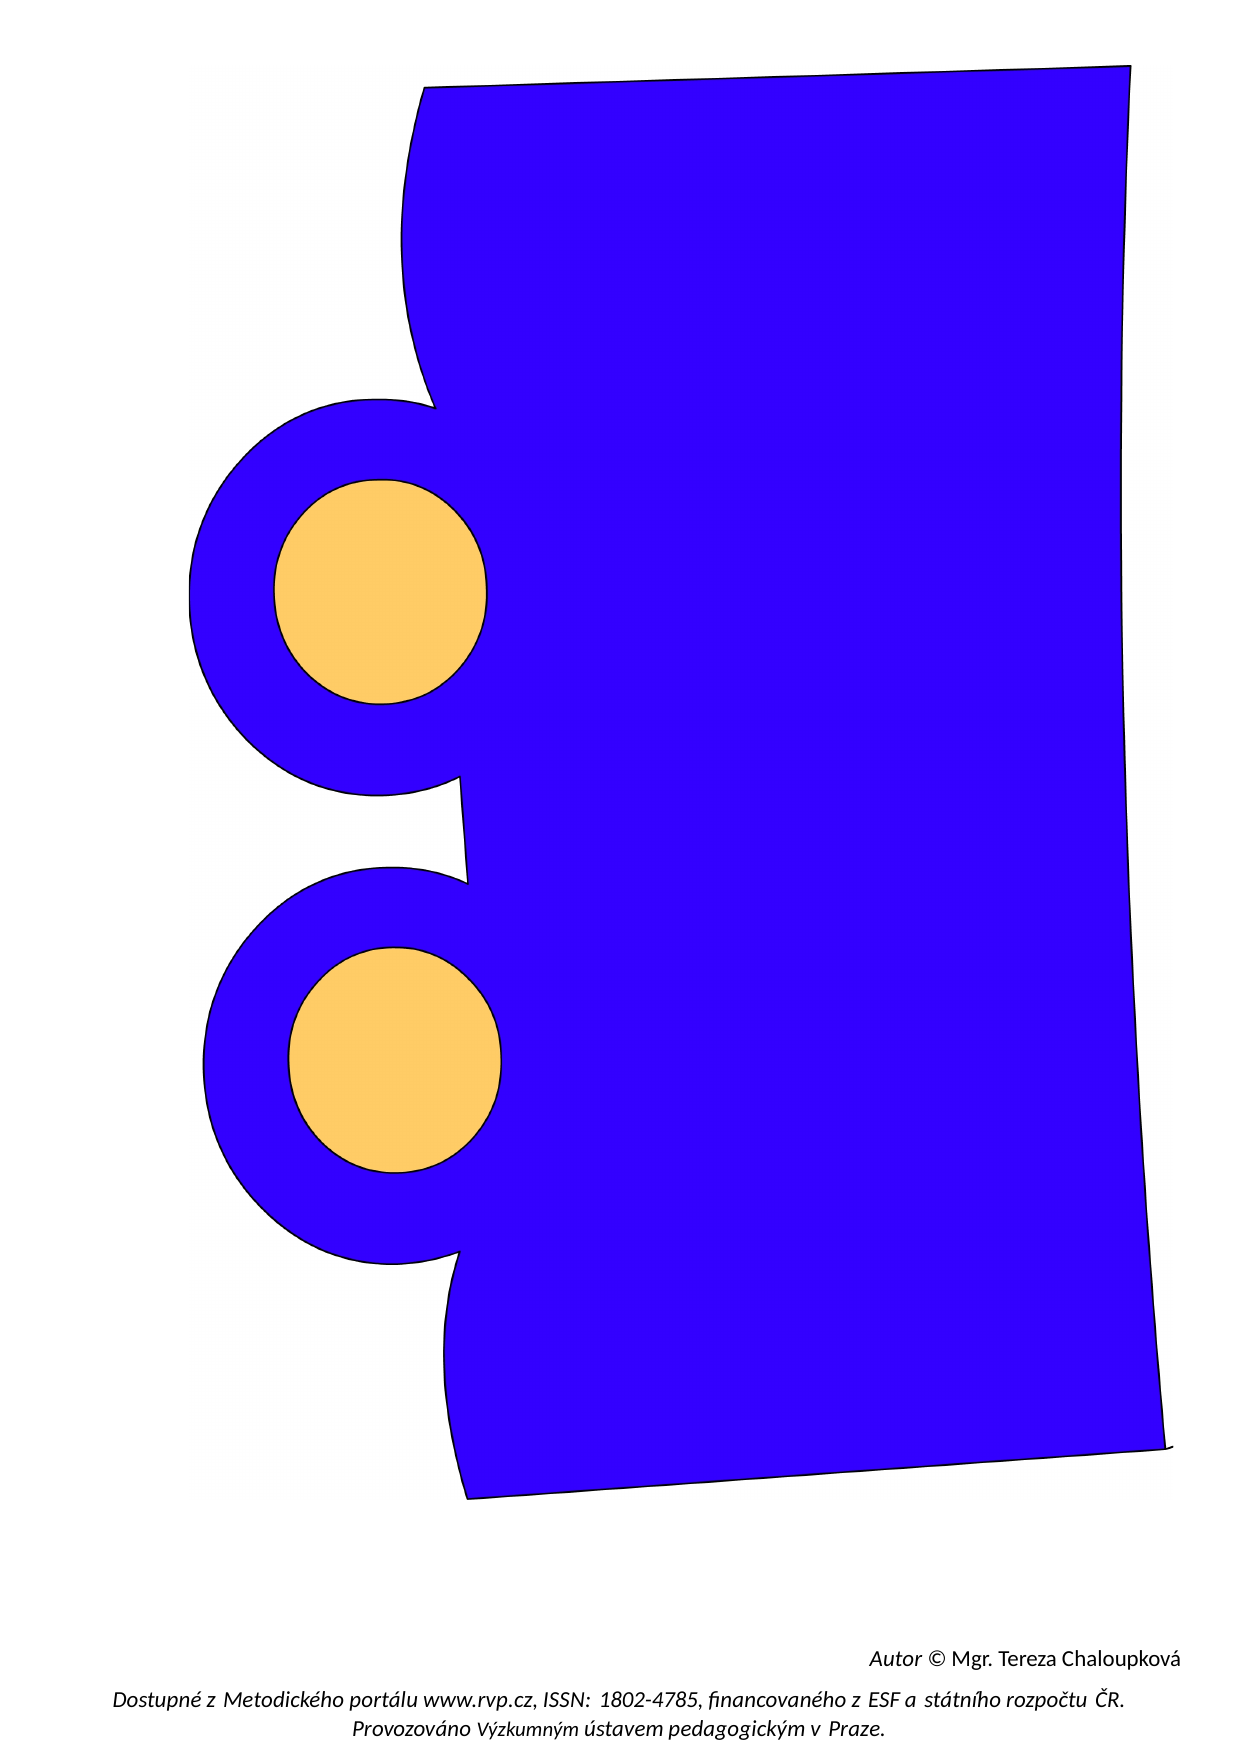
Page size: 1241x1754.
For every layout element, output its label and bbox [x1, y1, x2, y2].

picture [188, 65, 1174, 1500]
